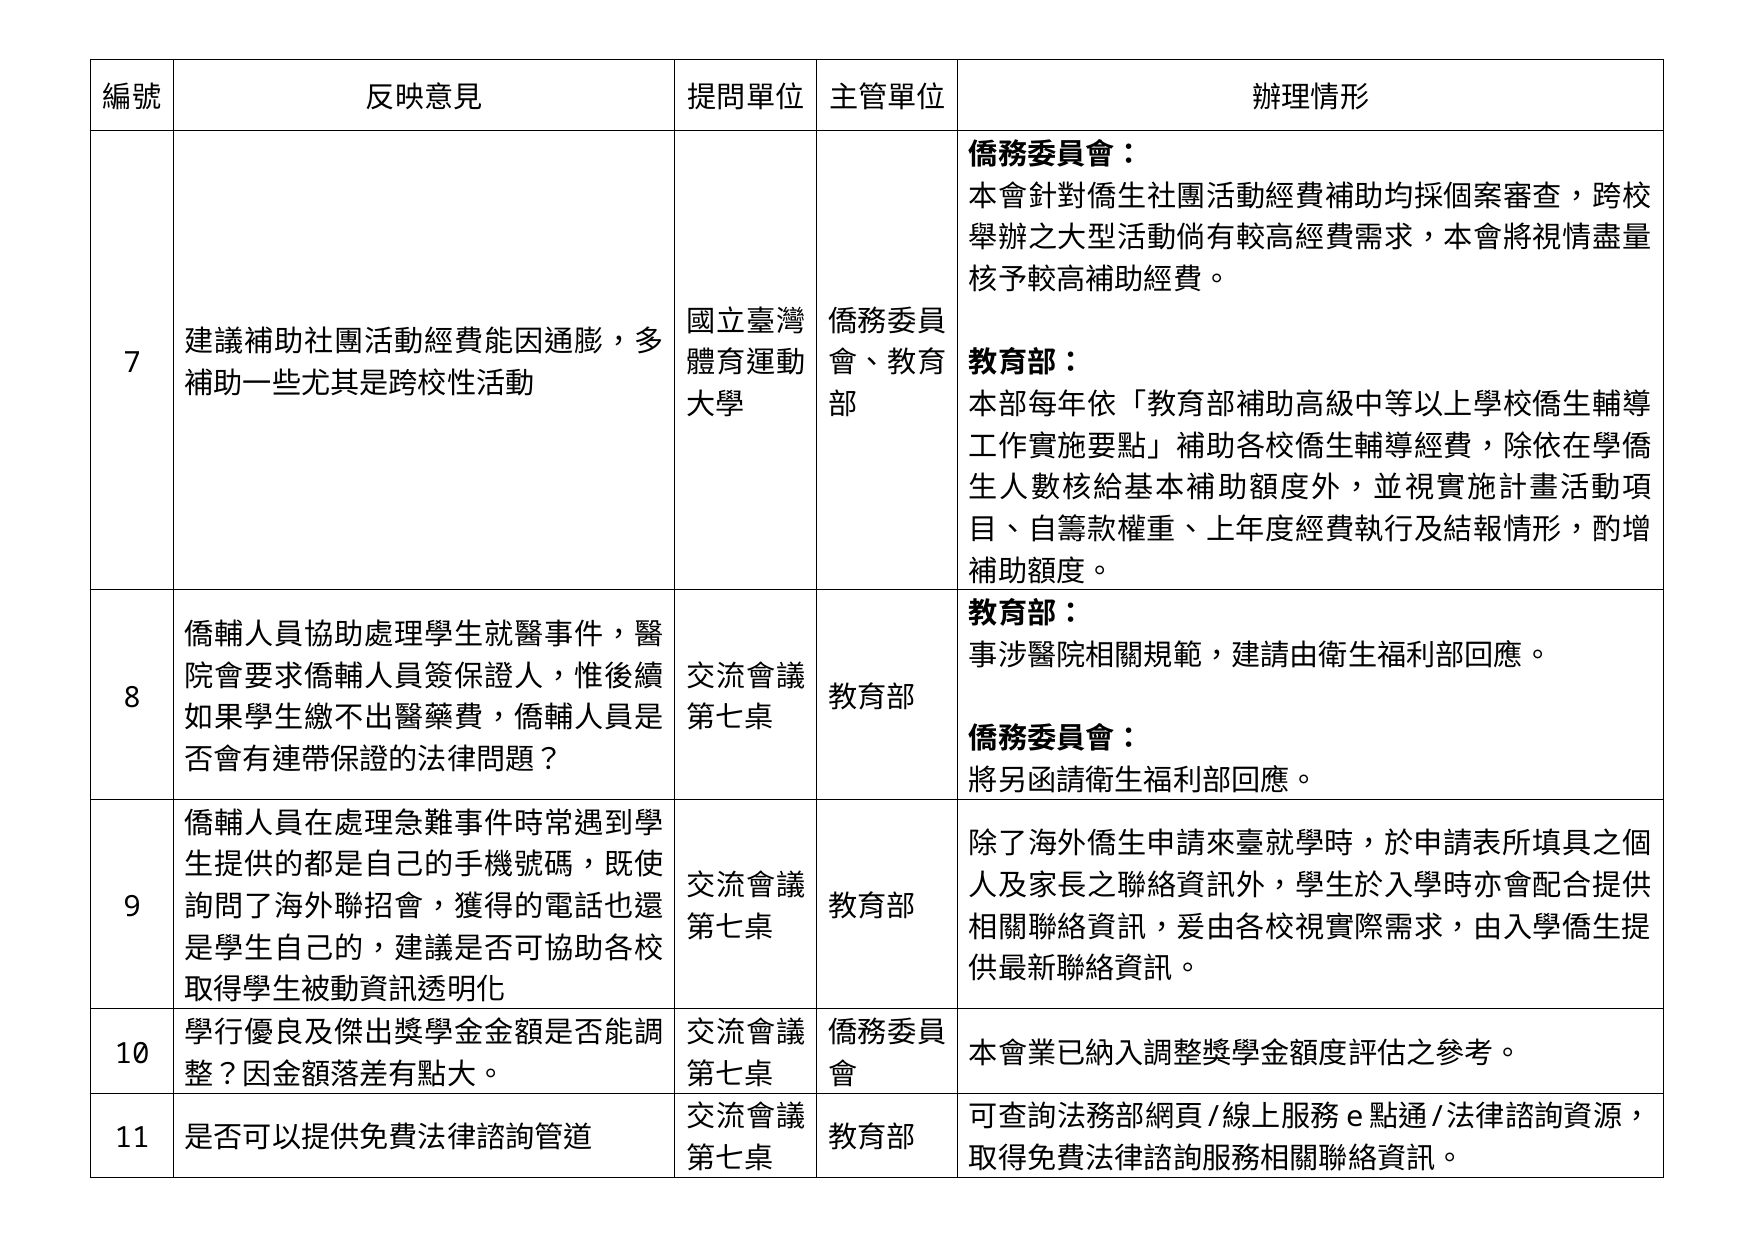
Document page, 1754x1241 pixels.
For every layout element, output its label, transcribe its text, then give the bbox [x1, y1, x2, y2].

table_cell 10 [91, 1009, 173, 1092]
table_header 編號 [91, 60, 173, 130]
table_cell 僑務委員會： 本會針對僑生社團活動經費補助均採個案審查，跨校舉辦之大型活動倘有較高經費需求，本會將視情盡量核予較高補助經費。 教育部： 本部每年依「教育部補助高級中等以上學校僑生輔導工作實施要點」補助各校僑生輔導經費，除依在學僑生人數核給基本補助額度外，並視實施計畫活動項目、自籌款權重、上年度經費執行及結報情形，酌增補助額度。 [958, 131, 1663, 589]
table_cell 交流會議第七桌 [675, 800, 816, 1008]
table_header 辦理情形 [958, 60, 1663, 130]
table_cell 僑輔人員協助處理學生就醫事件，醫院會要求僑輔人員簽保證人，惟後續如果學生繳不出醫藥費，僑輔人員是否會有連帶保證的法律問題？ [174, 590, 674, 799]
table_cell 建議補助社團活動經費能因通膨，多補助一些尤其是跨校性活動 [174, 131, 674, 589]
table_cell 教育部 [817, 800, 957, 1008]
table_cell 交流會議第七桌 [675, 590, 816, 799]
table_cell 8 [91, 590, 173, 799]
table_cell 學行優良及傑出獎學金金額是否能調整？因金額落差有點大。 [174, 1009, 674, 1092]
table_cell 僑務委員會、教育部 [817, 131, 957, 589]
table_header 提問單位 [675, 60, 816, 130]
table_cell 教育部 [817, 1094, 957, 1177]
table_cell 9 [91, 800, 173, 1008]
table_cell 本會業已納入調整獎學金額度評估之參考。 [958, 1009, 1663, 1092]
table_cell 國立臺灣體育運動大學 [675, 131, 816, 589]
table_cell 是否可以提供免費法律諮詢管道 [174, 1094, 674, 1177]
table_cell 僑務委員會 [817, 1009, 957, 1092]
table_cell 除了海外僑生申請來臺就學時，於申請表所填具之個人及家長之聯絡資訊外，學生於入學時亦會配合提供相關聯絡資訊，爰由各校視實際需求，由入學僑生提供最新聯絡資訊。 [958, 800, 1663, 1008]
table_cell 7 [91, 131, 173, 589]
table_cell 教育部 [817, 590, 957, 799]
table_header 主管單位 [817, 60, 957, 130]
table_cell 交流會議第七桌 [675, 1009, 816, 1092]
table_cell 教育部： 事涉醫院相關規範，建請由衛生福利部回應。 僑務委員會： 將另函請衛生福利部回應。 [958, 590, 1663, 799]
table_cell 交流會議第七桌 [675, 1094, 816, 1177]
table_header 反映意見 [174, 60, 674, 130]
table_cell 僑輔人員在處理急難事件時常遇到學生提供的都是自己的手機號碼，既使詢問了海外聯招會，獲得的電話也還是學生自己的，建議是否可協助各校取得學生被動資訊透明化 [174, 800, 674, 1008]
table_cell 11 [91, 1094, 173, 1177]
table_cell 可查詢法務部網頁/線上服務e點通/法律諮詢資源，取得免費法律諮詢服務相關聯絡資訊。 [958, 1094, 1663, 1177]
